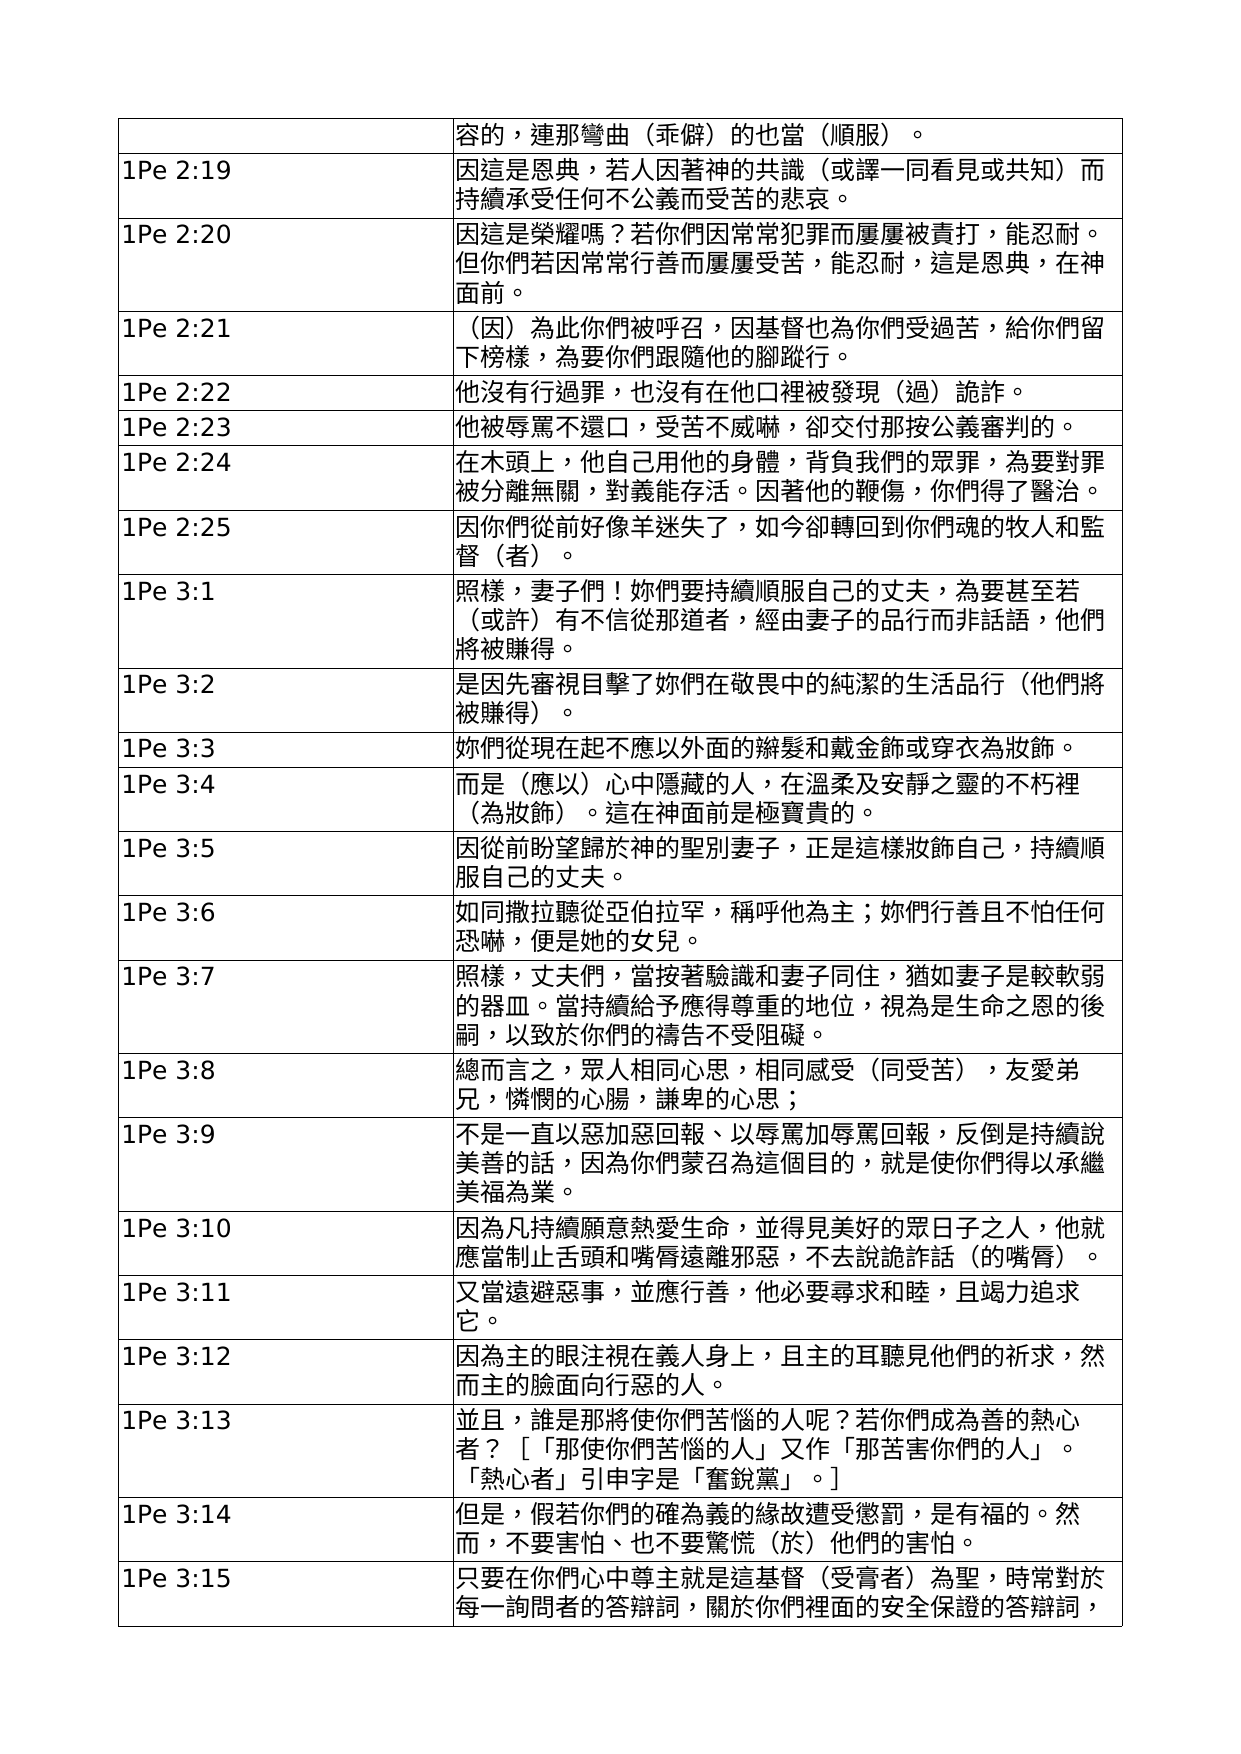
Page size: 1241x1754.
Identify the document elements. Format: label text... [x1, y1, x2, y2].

table_cell 在木頭上，他自己用他的身體，背負我們的眾罪，為要對罪被分離無關，對義能存活。因著他的鞭傷，你們得了醫治。 [454, 446, 1122, 510]
table_cell 因這是榮耀嗎？若你們因常常犯罪而屢屢被責打，能忍耐。但你們若因常常行善而屢屢受苦，能忍耐，這是恩典，在神面前。 [454, 219, 1122, 311]
table_cell [119, 119, 453, 153]
table_cell 照樣，丈夫們，當按著驗識和妻子同住，猶如妻子是較軟弱的器皿。當持續給予應得尊重的地位，視為是生命之恩的後嗣，以致於你們的禱告不受阻礙。 [454, 961, 1122, 1053]
table_cell 只要在你們心中尊主就是這基督（受膏者）為聖，時常對於每一詢問者的答辯詞，關於你們裡面的安全保證的答辯詞， [454, 1562, 1122, 1626]
table_cell 1Pe 2:22 [119, 376, 453, 410]
table_cell 1Pe 3:5 [119, 832, 453, 895]
table_cell 並且，誰是那將使你們苦惱的人呢？若你們成為善的熱心者？［「那使你們苦惱的人」又作「那苦害你們的人」。「熱心者」引申字是「奮銳黨」。］ [454, 1405, 1122, 1497]
table_cell 1Pe 3:2 [119, 669, 453, 732]
table_cell 照樣，妻子們！妳們要持續順服自己的丈夫，為要甚至若（或許）有不信從那道者，經由妻子的品行而非話語，他們將被賺得。 [454, 575, 1122, 667]
table_cell 妳們從現在起不應以外面的辮髮和戴金飾或穿衣為妝飾。 [454, 733, 1122, 767]
table_cell 他沒有行過罪，也沒有在他口裡被發現（過）詭詐。 [454, 376, 1122, 410]
table_cell 總而言之，眾人相同心思，相同感受（同受苦），友愛弟兄，憐憫的心腸，謙卑的心思； [454, 1054, 1122, 1117]
table_cell 不是一直以惡加惡回報、以辱罵加辱罵回報，反倒是持續說美善的話，因為你們蒙召為這個目的，就是使你們得以承繼美福為業。 [454, 1118, 1122, 1211]
table_cell 1Pe 3:7 [119, 961, 453, 1053]
table_cell 如同撒拉聽從亞伯拉罕，稱呼他為主；妳們行善且不怕任何恐嚇，便是她的女兒。 [454, 896, 1122, 959]
table_cell 而是（應以）心中隱藏的人，在溫柔及安靜之靈的不朽裡（為妝飾）。這在神面前是極寶貴的。 [454, 768, 1122, 831]
table_cell 1Pe 3:11 [119, 1276, 453, 1339]
table_cell 但是，假若你們的確為義的緣故遭受懲罰，是有福的。然而，不要害怕、也不要驚慌（於）他們的害怕。 [454, 1498, 1122, 1561]
table_cell 因你們從前好像羊迷失了，如今卻轉回到你們魂的牧人和監督（者）。 [454, 511, 1122, 574]
table_cell 1Pe 2:19 [119, 154, 453, 217]
table_cell （因）為此你們被呼召，因基督也為你們受過苦，給你們留下榜樣，為要你們跟隨他的腳蹤行。 [454, 312, 1122, 375]
table_cell 1Pe 3:6 [119, 896, 453, 959]
table_cell 1Pe 2:25 [119, 511, 453, 574]
table_cell 1Pe 3:14 [119, 1498, 453, 1561]
table_cell 因這是恩典，若人因著神的共識（或譯一同看見或共知）而持續承受任何不公義而受苦的悲哀。 [454, 154, 1122, 217]
table_cell 是因先審視目擊了妳們在敬畏中的純潔的生活品行（他們將被賺得）。 [454, 669, 1122, 732]
table_cell 因為主的眼注視在義人身上，且主的耳聽見他們的祈求，然而主的臉面向行惡的人。 [454, 1340, 1122, 1403]
table_cell 1Pe 3:15 [119, 1562, 453, 1626]
table_cell 1Pe 2:21 [119, 312, 453, 375]
table_cell 容的，連那彎曲（乖僻）的也當（順服）。 [454, 119, 1122, 153]
table_cell 1Pe 3:8 [119, 1054, 453, 1117]
table_cell 1Pe 3:10 [119, 1212, 453, 1275]
table_cell 1Pe 3:13 [119, 1405, 453, 1497]
table_cell 他被辱罵不還口，受苦不威嚇，卻交付那按公義審判的。 [454, 411, 1122, 445]
table_cell 1Pe 3:1 [119, 575, 453, 667]
table_cell 1Pe 3:3 [119, 733, 453, 767]
table_cell 1Pe 3:9 [119, 1118, 453, 1211]
table_cell 因為凡持續願意熱愛生命，並得見美好的眾日子之人，他就應當制止舌頭和嘴脣遠離邪惡，不去說詭詐話（的嘴脣）。 [454, 1212, 1122, 1275]
table_cell 1Pe 2:20 [119, 219, 453, 311]
table_cell 1Pe 2:23 [119, 411, 453, 445]
table_cell 1Pe 3:4 [119, 768, 453, 831]
table_cell 因從前盼望歸於神的聖別妻子，正是這樣妝飾自己，持續順服自己的丈夫。 [454, 832, 1122, 895]
table_cell 1Pe 3:12 [119, 1340, 453, 1403]
table_cell 又當遠避惡事，並應行善，他必要尋求和睦，且竭力追求它。 [454, 1276, 1122, 1339]
table_cell 1Pe 2:24 [119, 446, 453, 510]
